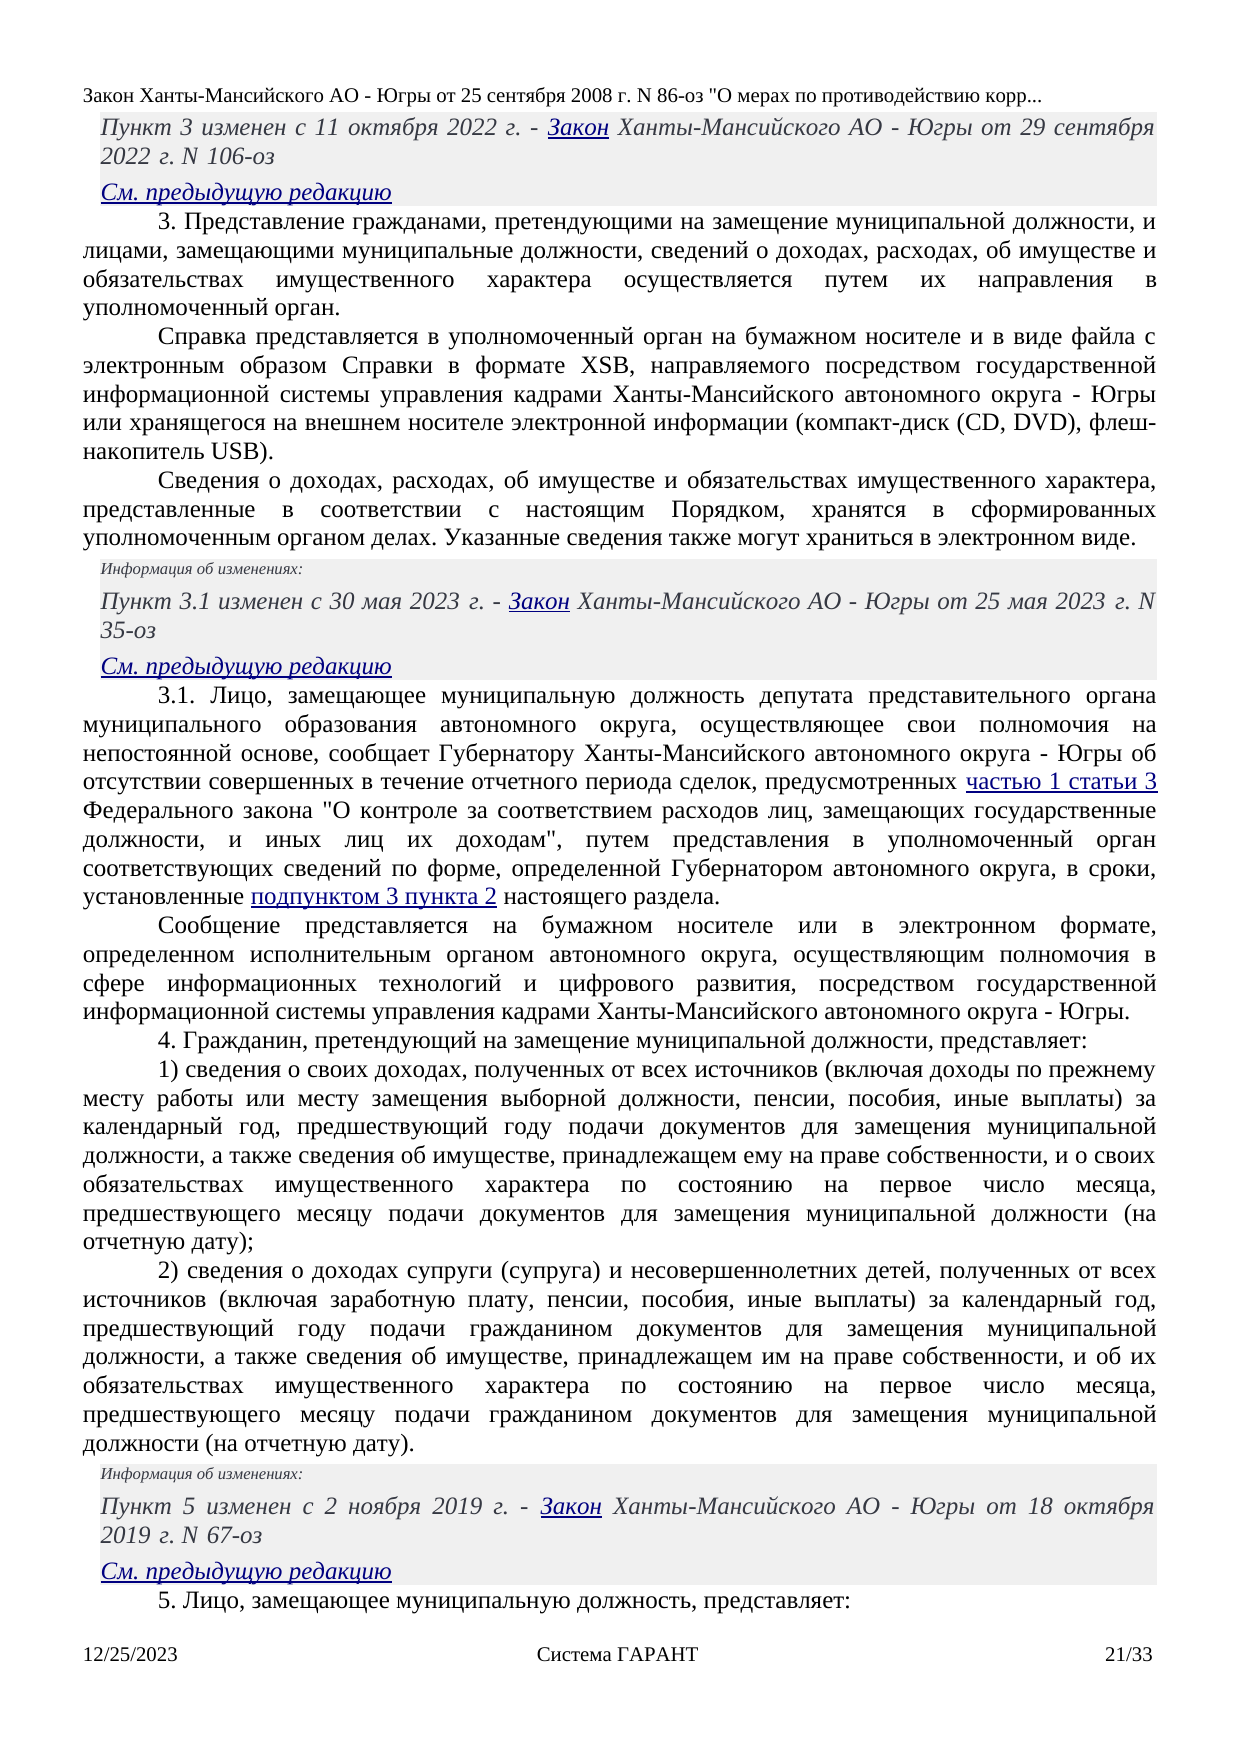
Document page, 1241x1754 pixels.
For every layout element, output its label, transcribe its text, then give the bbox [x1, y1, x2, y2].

text Сообщение представляется на бумажном носителе или в электронном формате, определенном исполнительным органом автономного округа, осуществляющим полномочия в сфере информационных технологий и цифрового развития, посредством государственной информационной системы управления кадрами Ханты-Мансийского автономного округа - Югры. [83, 910, 1157, 1025]
text См. предыдущую редакцию [394, 1556, 1157, 1585]
text Пункт 3 изменен с 11 октября 2022 г. - Закон Ханты-Мансийского АО - Югры от 29 сентября 2022 г. N 106-оз [277, 141, 1157, 170]
text 5. Лицо, замещающее муниципальную должность, представляет: [83, 1585, 1157, 1614]
text 2) сведения о доходах супруги (супруга) и несовершеннолетних детей, полученных от всех источников (включая заработную плату, пенсии, пособия, иные выплаты) за календарный год, предшествующий году подачи гражданином документов для замещения муниципальной должности, а также сведения об имуществе, принадлежащем им на праве собственности, и об их обязательствах имущественного характера по состоянию на первое число месяца, предшествующего месяцу подачи гражданином документов для замещения муниципальной должности (на отчетную дату). [83, 1255, 1157, 1456]
text Информация об изменениях: [305, 1464, 1157, 1483]
text Пункт 3.1 изменен с 30 мая 2023 г. - Закон Ханты-Мансийского АО - Югры от 25 мая 2023 г. N 35-оз [158, 612, 1157, 643]
text Пункт 5 изменен с 2 ноября 2019 г. - Закон Ханты-Мансийского АО - Югры от 18 октября 2019 г. N 67-оз [265, 1520, 1157, 1549]
text 3. Представление гражданами, претендующими на замещение муниципальной должности, и лицами, замещающими муниципальные должности, сведений о доходах, расходах, об имуществе и обязательствах имущественного характера осуществляется путем их направления в уполномоченный орган. [83, 206, 1157, 321]
text Справка представляется в уполномоченный орган на бумажном носителе и в виде файла с электронным образом Справки в формате XSB, направляемого посредством государственной информационной системы управления кадрами Ханты-Мансийского автономного округа - Югры или хранящегося на внешнем носителе электронной информации (компакт-диск (CD, DVD), флеш-накопитель USB). [83, 321, 1157, 465]
text Сведения о доходах, расходах, об имуществе и обязательствах имущественного характера, представленные в соответствии с настоящим Порядком, хранятся в сформированных уполномоченным органом делах. Указанные сведения также могут храниться в электронном виде. [83, 465, 1157, 551]
text 1) сведения о своих доходах, полученных от всех источников (включая доходы по прежнему месту работы или месту замещения выборной должности, пенсии, пособия, иные выплаты) за календарный год, предшествующий году подачи документов для замещения муниципальной должности, а также сведения об имуществе, принадлежащем ему на праве собственности, и о своих обязательствах имущественного характера по состоянию на первое число месяца, предшествующего месяцу подачи документов для замещения муниципальной должности (на отчетную дату); [83, 1054, 1157, 1255]
text Информация об изменениях: [305, 559, 1157, 578]
text См. предыдущую редакцию [394, 651, 1157, 680]
text См. предыдущую редакцию [100, 177, 1157, 206]
text 3.1. Лицо, замещающее муниципальную должность депутата представительного органа муниципального образования автономного округа, осуществляющее свои полномочия на непостоянной основе, сообщает Губернатору Ханты-Мансийского автономного округа - Югры об отсутствии совершенных в течение отчетного периода сделок, предусмотренных частью 1 статьи 3 Федерального закона "О контроле за соответствием расходов лиц, замещающих государственные должности, и иных лиц их доходам", путем представления в уполномоченный орган соответствующих сведений по форме, определенной Губернатором автономного округа, в сроки, установленные подпунктом 3 пункта 2 настоящего раздела. [83, 680, 1157, 910]
text 4. Гражданин, претендующий на замещение муниципальной должности, представляет: [83, 1025, 1157, 1054]
